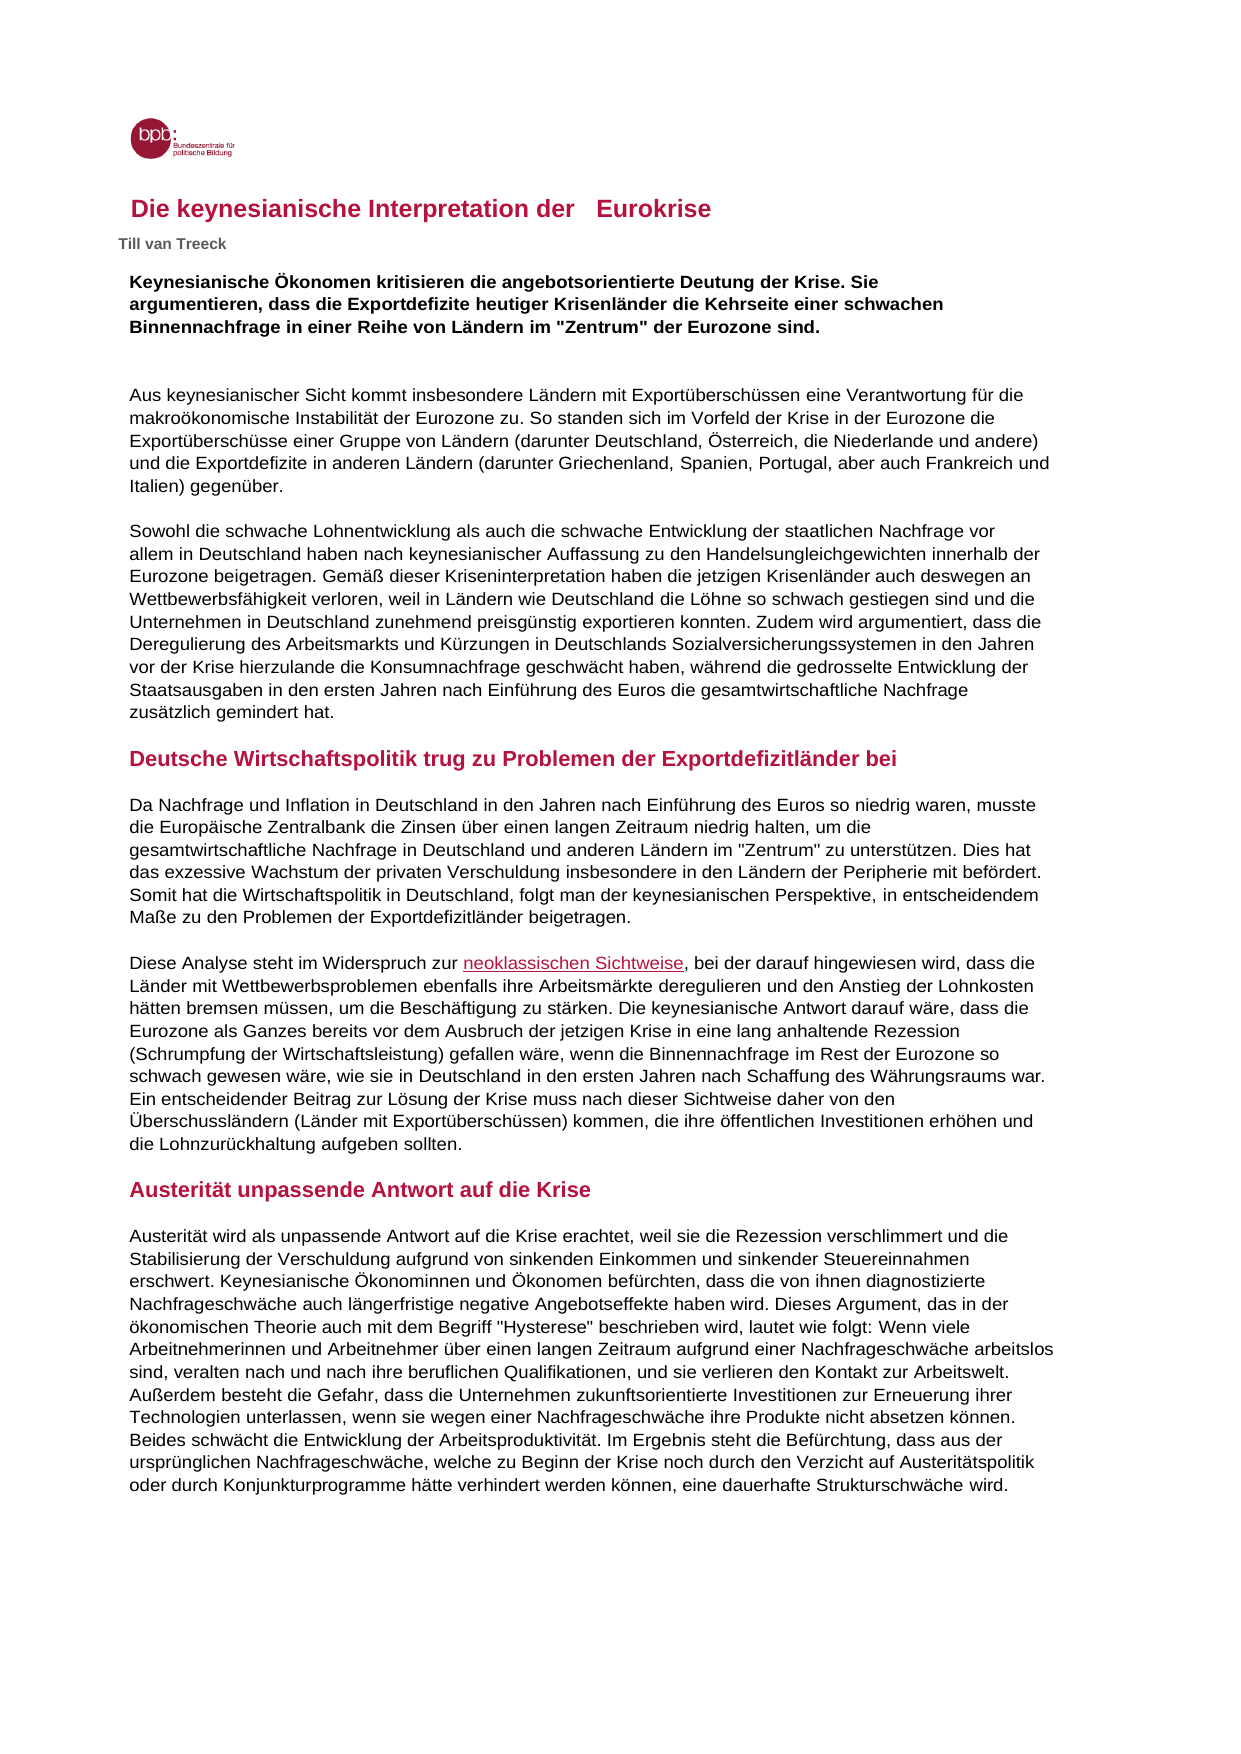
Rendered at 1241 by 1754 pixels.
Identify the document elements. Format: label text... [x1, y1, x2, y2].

subtitle Austerität unpassende Antwort auf die Krise [129, 1177, 1122, 1203]
text Aus keynesianischer Sicht kommt insbesondere Ländern mit Exportüberschüssen eine Verantwortung für die makroökonomische Instabilität der Eurozone zu. So standen sich im Vorfeld der Krise in der Eurozone die Exportüberschüsse einer Gruppe von Ländern (darunter Deutschland, Österreich, die Niederlande und andere) und die Exportdefizite in anderen Ländern (darunter Griechenland, Spanien, Portugal, aber auch Frankreich und Italien) gegenüber. [129, 385, 1052, 496]
text Till van Treeck [118, 234, 1122, 253]
subtitle Deutsche Wirtschaftspolitik trug zu Problemen der Exportdefizitländer bei [129, 746, 1122, 771]
text Austerität wird als unpassende Antwort auf die Krise erachtet, weil sie die Rezession verschlimmert und die Stabilisierung der Verschuldung aufgrund von sinkenden Einkommen und sinkender Steuereinnahmen erschwert. Keynesianische Ökonominnen und Ökonomen befürchten, dass die von ihnen diagnostizierte Nachfrageschwäche auch längerfristige negative Angebotseffekte haben wird. Dieses Argument, das in der ökonomischen Theorie auch mit dem Begriff "Hysterese" beschrieben wird, lautet wie folgt: Wenn viele Arbeitnehmerinnen und Arbeitnehmer über einen langen Zeitraum aufgrund einer Nachfrageschwäche arbeitslos sind, veralten nach und nach ihre beruflichen Qualifikationen, und sie verlieren den Kontakt zur Arbeitswelt. Außerdem besteht die Gefahr, dass die Unternehmen zukunftsorientierte Investitionen zur Erneuerung ihrer Technologien unterlassen, wenn sie wegen einer Nachfrageschwäche ihre Produkte nicht absetzen können. Beides schwächt die Entwicklung der Arbeitsproduktivität. Im Ergebnis steht die Befürchtung, dass aus der ursprünglichen Nachfrageschwäche, welche zu Beginn der Krise noch durch den Verzicht auf Austeritätspolitik oder durch Konjunkturprogramme hätte verhindert werden können, eine dauerhafte Strukturschwäche wird. [129, 1226, 1060, 1495]
text Die keynesianische Interpretation der Eurokrise [131, 194, 1122, 223]
picture [130, 118, 235, 159]
text Keynesianische Ökonomen kritisieren die angebotsorientierte Deutung der Krise. Sie argumentieren, dass die Exportdefizite heutiger Krisenländer die Kehrseite einer schwachen Binnennachfrage in einer Reihe von Ländern im "Zentrum" der Eurozone sind. [129, 271, 1016, 337]
text Da Nachfrage und Inflation in Deutschland in den Jahren nach Einführung des Euros so niedrig waren, musste die Europäische Zentralbank die Zinsen über einen langen Zeitraum niedrig halten, um die gesamtwirtschaftliche Nachfrage in Deutschland und anderen Ländern im "Zentrum" zu unterstützen. Dies hat das exzessive Wachstum der privaten Verschuldung insbesondere in den Ländern der Peripherie mit befördert. Somit hat die Wirtschaftspolitik in Deutschland, folgt man der keynesianischen Perspektive, in entscheidendem Maße zu den Problemen der Exportdefizitländer beigetragen. [129, 794, 1052, 928]
text Diese Analyse steht im Widerspruch zur neoklassischen Sichtweise, bei der darauf hingewiesen wird, dass die Länder mit Wettbewerbsproblemen ebenfalls ihre Arbeitsmärkte deregulieren und den Anstieg der Lohnkosten hätten bremsen müssen, um die Beschäftigung zu stärken. Die keynesianische Antwort darauf wäre, dass die Eurozone als Ganzes bereits vor dem Ausbruch der jetzigen Krise in eine lang anhaltende Rezession (Schrumpfung der Wirtschaftsleistung) gefallen wäre, wenn die Binnennachfrage im Rest der Eurozone so schwach gewesen wäre, wie sie in Deutschland in den ersten Jahren nach Schaffung des Währungsraums war. Ein entscheidender Beitrag zur Lösung der Krise muss nach dieser Sichtweise daher von den Überschussländern (Länder mit Exportüberschüssen) kommen, die ihre öffentlichen Investitionen erhöhen und die Lohnzurückhaltung aufgeben sollten. [129, 953, 1051, 1154]
text Sowohl die schwache Lohnentwicklung als auch die schwache Entwicklung der staatlichen Nachfrage vor allem in Deutschland haben nach keynesianischer Auffassung zu den Handelsungleichgewichten innerhalb der Eurozone beigetragen. Gemäß dieser Kriseninterpretation haben die jetzigen Krisenländer auch deswegen an Wettbewerbsfähigkeit verloren, weil in Ländern wie Deutschland die Löhne so schwach gestiegen sind und die Unternehmen in Deutschland zunehmend preisgünstig exportieren konnten. Zudem wird argumentiert, dass die Deregulierung des Arbeitsmarkts und Kürzungen in Deutschlands Sozialversicherungssystemen in den Jahren vor der Krise hierzulande die Konsumnachfrage geschwächt haben, während die gedrosselte Entwicklung der Staatsausgaben in den ersten Jahren nach Einführung des Euros die gesamtwirtschaftliche Nachfrage zusätzlich gemindert hat. [129, 521, 1042, 722]
